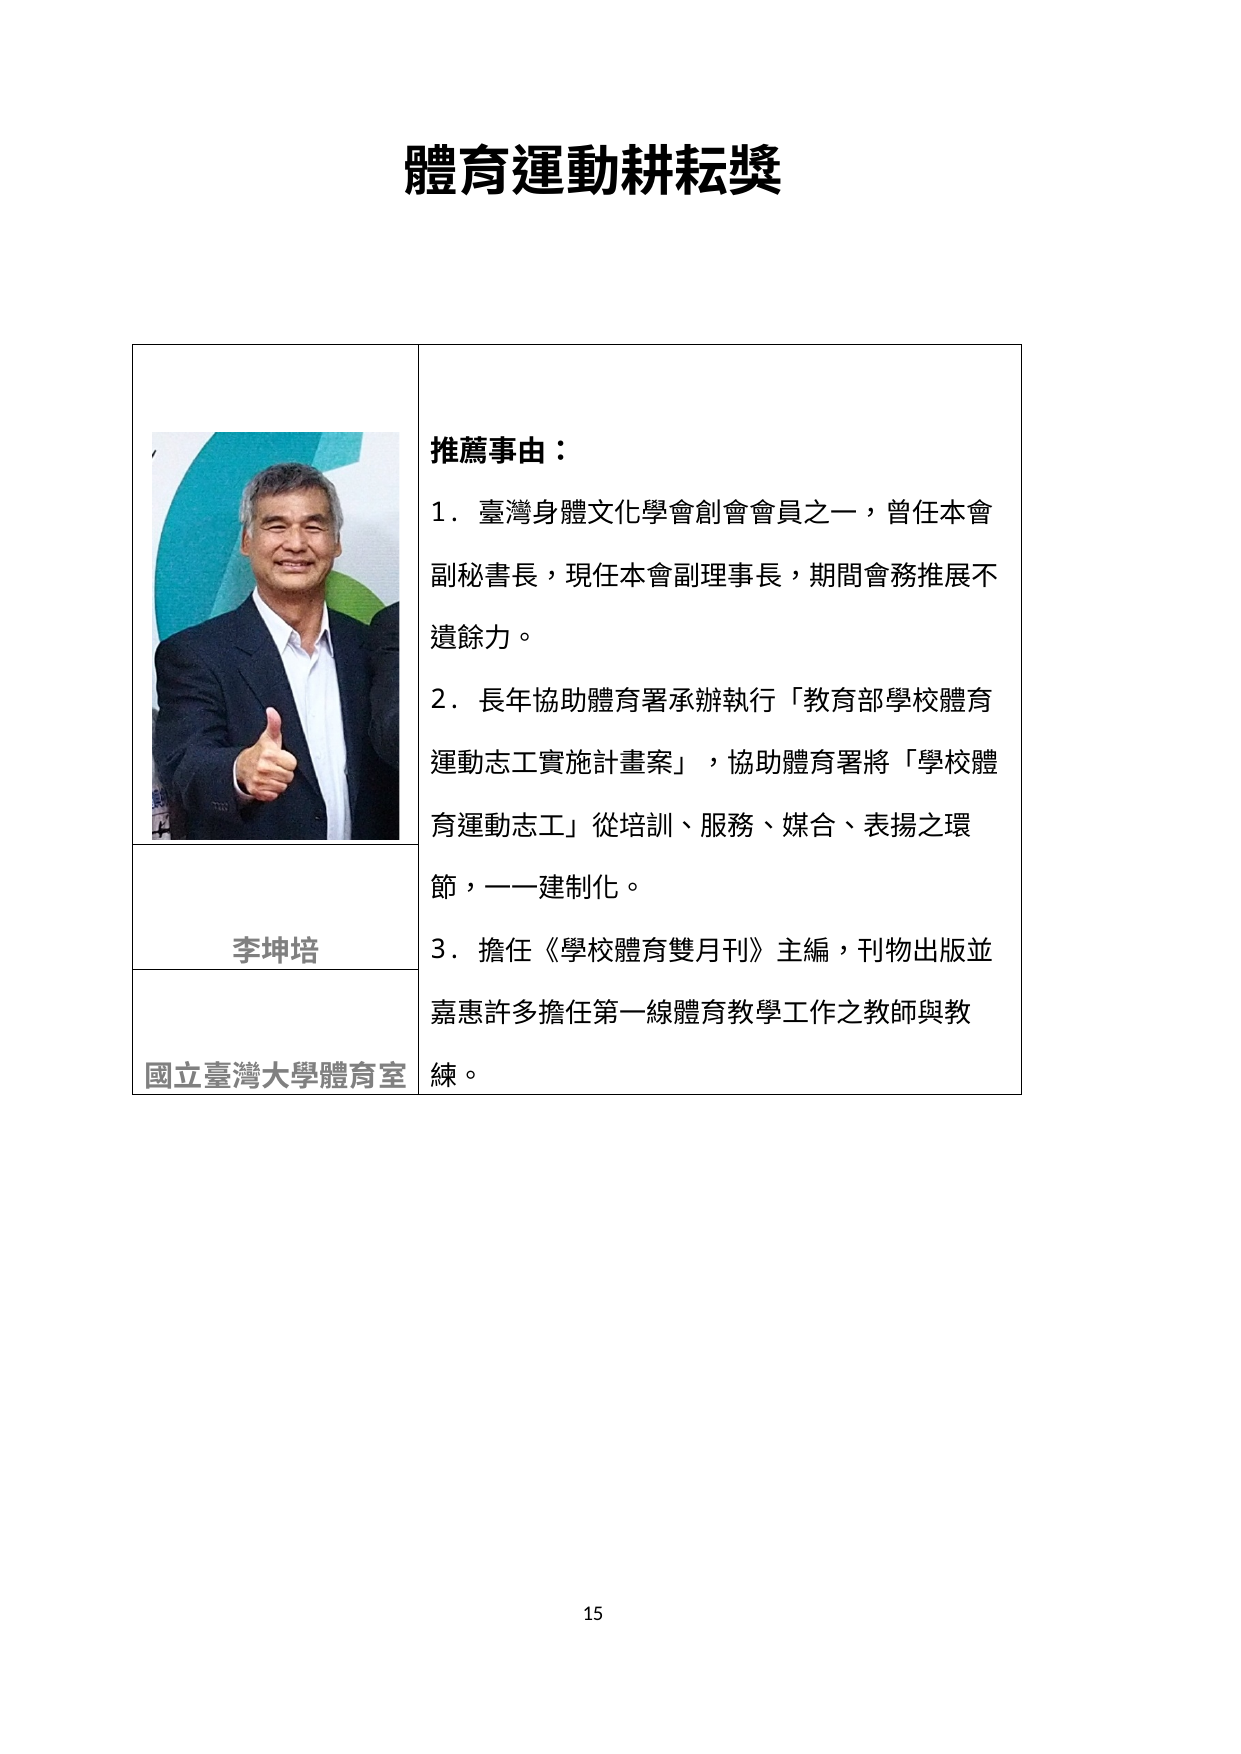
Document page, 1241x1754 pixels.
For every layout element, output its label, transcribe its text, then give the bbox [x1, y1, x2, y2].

table_cell 李坤培 [133, 845, 418, 969]
table_header 推薦事由： 1. 臺灣身體文化學會創會會員之一，曾任本會副秘書長，現任本會副理事長，期間會務推展不遺餘力。 2. 長年協助體育署承辦執行「教育部學校體育運動志工實施計畫案」，協助體育署將「學校體育運動志工」從培訓、服務、媒合、表揚之環節，一一建制化。 3. 擔任《學校體育雙月刊》主編，刊物出版並嘉惠許多擔任第一線體育教學工作之教師與教練。 [419, 345, 1021, 1094]
text 體育運動耕耘獎 [133, 94, 1053, 219]
table_header [133, 345, 418, 844]
table_cell 國立臺灣大學體育室 [133, 970, 418, 1094]
